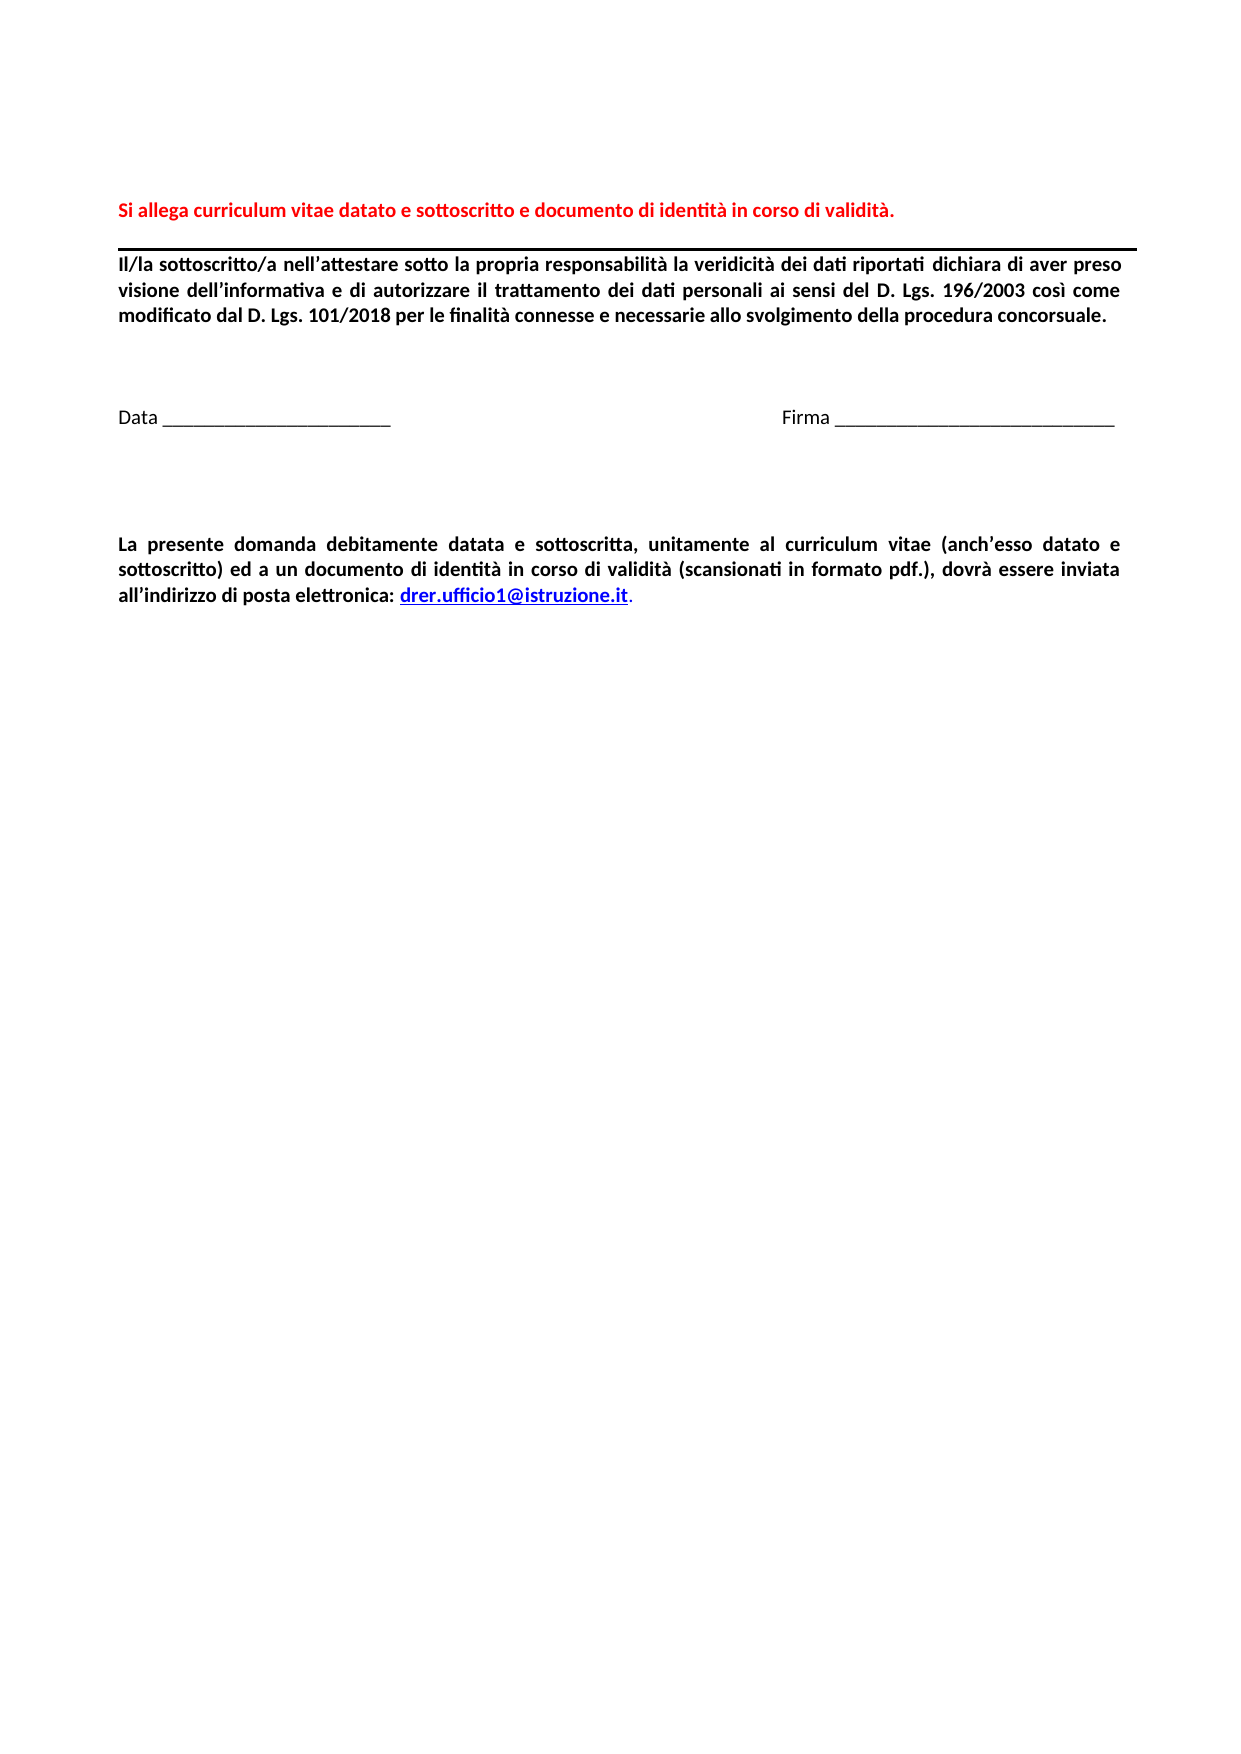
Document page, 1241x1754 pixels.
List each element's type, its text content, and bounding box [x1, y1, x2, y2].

text La presente domanda debitamente datata e sottoscritta, unitamente al curriculum vitae (anch’esso datato e sottoscritto) ed a un documento di identità in corso di validità (scansionati in formato pdf.), dovrà essere inviata all’indirizzo di posta elettronica: drer.ufficio1@istruzione.it. [118, 531, 1122, 607]
text Data ______________________ Firma ___________________________ [118, 404, 1122, 429]
text Il/la sottoscritto/a nell’attestare sotto la propria responsabilità la veridicità dei dati riportati dichiara di aver preso visione dell’informativa e di autorizzare il trattamento dei dati personali ai sensi del D. Lgs. 196/2003 così come modificato dal D. Lgs. 101/2018 per le finalità connesse e necessarie allo svolgimento della procedura concorsuale. [118, 251, 1122, 328]
text Si allega curriculum vitae datato e sottoscritto e documento di identità in corso di validità. [118, 198, 1122, 223]
